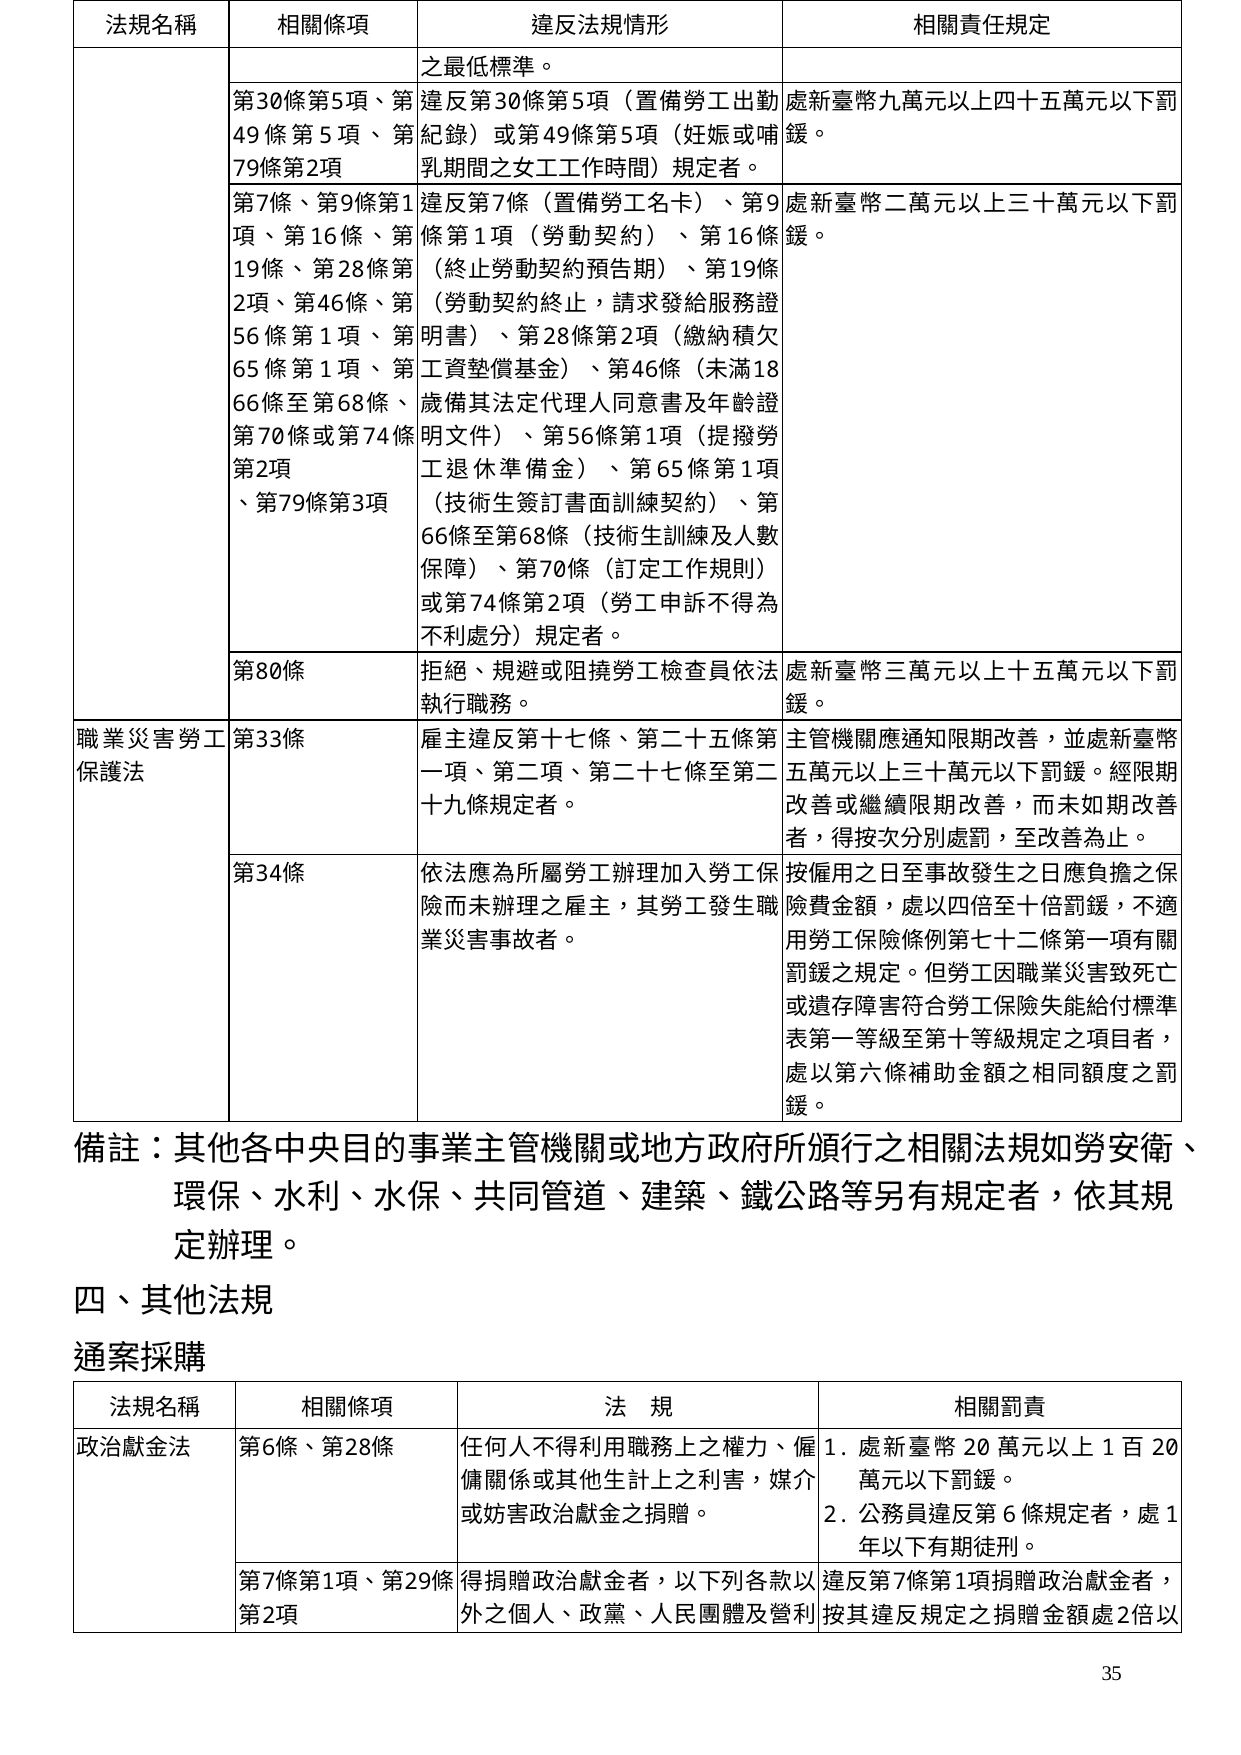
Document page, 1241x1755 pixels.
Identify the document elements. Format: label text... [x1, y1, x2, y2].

table_cell 第34條 [230, 855, 417, 1121]
table_cell 處新臺幣20萬元以上1百20萬元以下罰鍰。 公務員違反第6條規定者，處1年以下有期徒刑。 [819, 1429, 1181, 1562]
table_cell 違反第30條第5項（置備勞工出勤紀錄）或第49條第5項（妊娠或哺乳期間之女工工作時間）規定者。 [418, 83, 782, 183]
table_cell 得捐贈政治獻金者，以下列各款以外之個人、政黨、人民團體及營利 [458, 1563, 818, 1632]
table_cell 之最低標準。 [418, 48, 782, 82]
table_cell 任何人不得利用職務上之權力、僱傭關係或其他生計上之利害，媒介或妨害政治獻金之捐贈。 [458, 1429, 818, 1562]
table_cell 按僱用之日至事故發生之日應負擔之保險費金額，處以四倍至十倍罰鍰，不適用勞工保險條例第七十二條第一項有關罰鍰之規定。但勞工因職業災害致死亡或遺存障害符合勞工保險失能給付標準表第一等級至第十等級規定之項目者，處以第六條補助金額之相同額度之罰鍰。 [783, 855, 1181, 1121]
table_header 相關責任規定 [783, 1, 1181, 47]
table_header 相關條項 [230, 1, 417, 47]
table_header 相關罰責 [819, 1382, 1181, 1428]
table_cell 違反第7條第1項捐贈政治獻金者，按其違反規定之捐贈金額處2倍以 [819, 1563, 1181, 1632]
table_cell 雇主違反第十七條、第二十五條第一項、第二項、第二十七條至第二十九條規定者。 [418, 721, 782, 853]
table_cell 第7條第1項、第29條第2項 [236, 1563, 457, 1632]
table_cell 職業災害勞工保護法 [74, 721, 228, 1121]
table_cell 處新臺幣三萬元以上十五萬元以下罰鍰。 [783, 653, 1181, 719]
table_cell [74, 48, 228, 719]
table_cell 處新臺幣二萬元以上三十萬元以下罰鍰。 [783, 185, 1181, 651]
table_cell [230, 48, 417, 82]
table_header 相關條項 [236, 1382, 457, 1428]
table_header 違反法規情形 [418, 1, 782, 47]
table_cell 第7條、第9條第1項、第16條、第19條、第28條第2項、第46條、第56條第1項、第65條第1項、第66條至第68條、第70條或第74條第2項 、第79條第3項 [230, 185, 417, 651]
table_header 法規名稱 [74, 1, 228, 47]
table_cell 處新臺幣九萬元以上四十五萬元以下罰鍰。 [783, 83, 1181, 183]
table_cell 違反第7條（置備勞工名卡）、第9條第1項（勞動契約）、第16條（終止勞動契約預告期）、第19條（勞動契約終止，請求發給服務證明書）、第28條第2項（繳納積欠工資墊償基金）、第46條（未滿18歲備其法定代理人同意書及年齡證明文件）、第56條第1項（提撥勞工退休準備金）、第65條第1項（技術生簽訂書面訓練契約）、第66條至第68條（技術生訓練及人數保障）、第70條（訂定工作規則）或第74條第2項（勞工申訴不得為不利處分）規定者。 [418, 185, 782, 651]
table_cell 政治獻金法 [74, 1429, 235, 1632]
table_cell 第33條 [230, 721, 417, 853]
table_header 法規名稱 [74, 1382, 235, 1428]
table_cell 拒絕、規避或阻撓勞工檢查員依法執行職務。 [418, 653, 782, 719]
table_cell [783, 48, 1181, 82]
text 備註：其他各中央目的事業主管機關或地方政府所頒行之相關法規如勞安衛、環保、水利、水保、共同管道、建築、鐵公路等另有規定者，依其規定辦理。 [74, 1122, 1182, 1267]
table_cell 依法應為所屬勞工辦理加入勞工保險而未辦理之雇主，其勞工發生職業災害事故者。 [418, 855, 782, 1121]
table_cell 第6條、第28條 [236, 1429, 457, 1562]
text 通案採購 [74, 1324, 1182, 1381]
table_header 法 規 [458, 1382, 818, 1428]
table_cell 第80條 [230, 653, 417, 719]
text 四、其他法規 [74, 1267, 1182, 1324]
table_cell 第30條第5項、第49條第5項、第79條第2項 [230, 83, 417, 183]
table_cell 主管機關應通知限期改善，並處新臺幣五萬元以上三十萬元以下罰鍰。經限期改善或繼續限期改善，而未如期改善者，得按次分別處罰，至改善為止。 [783, 721, 1181, 853]
